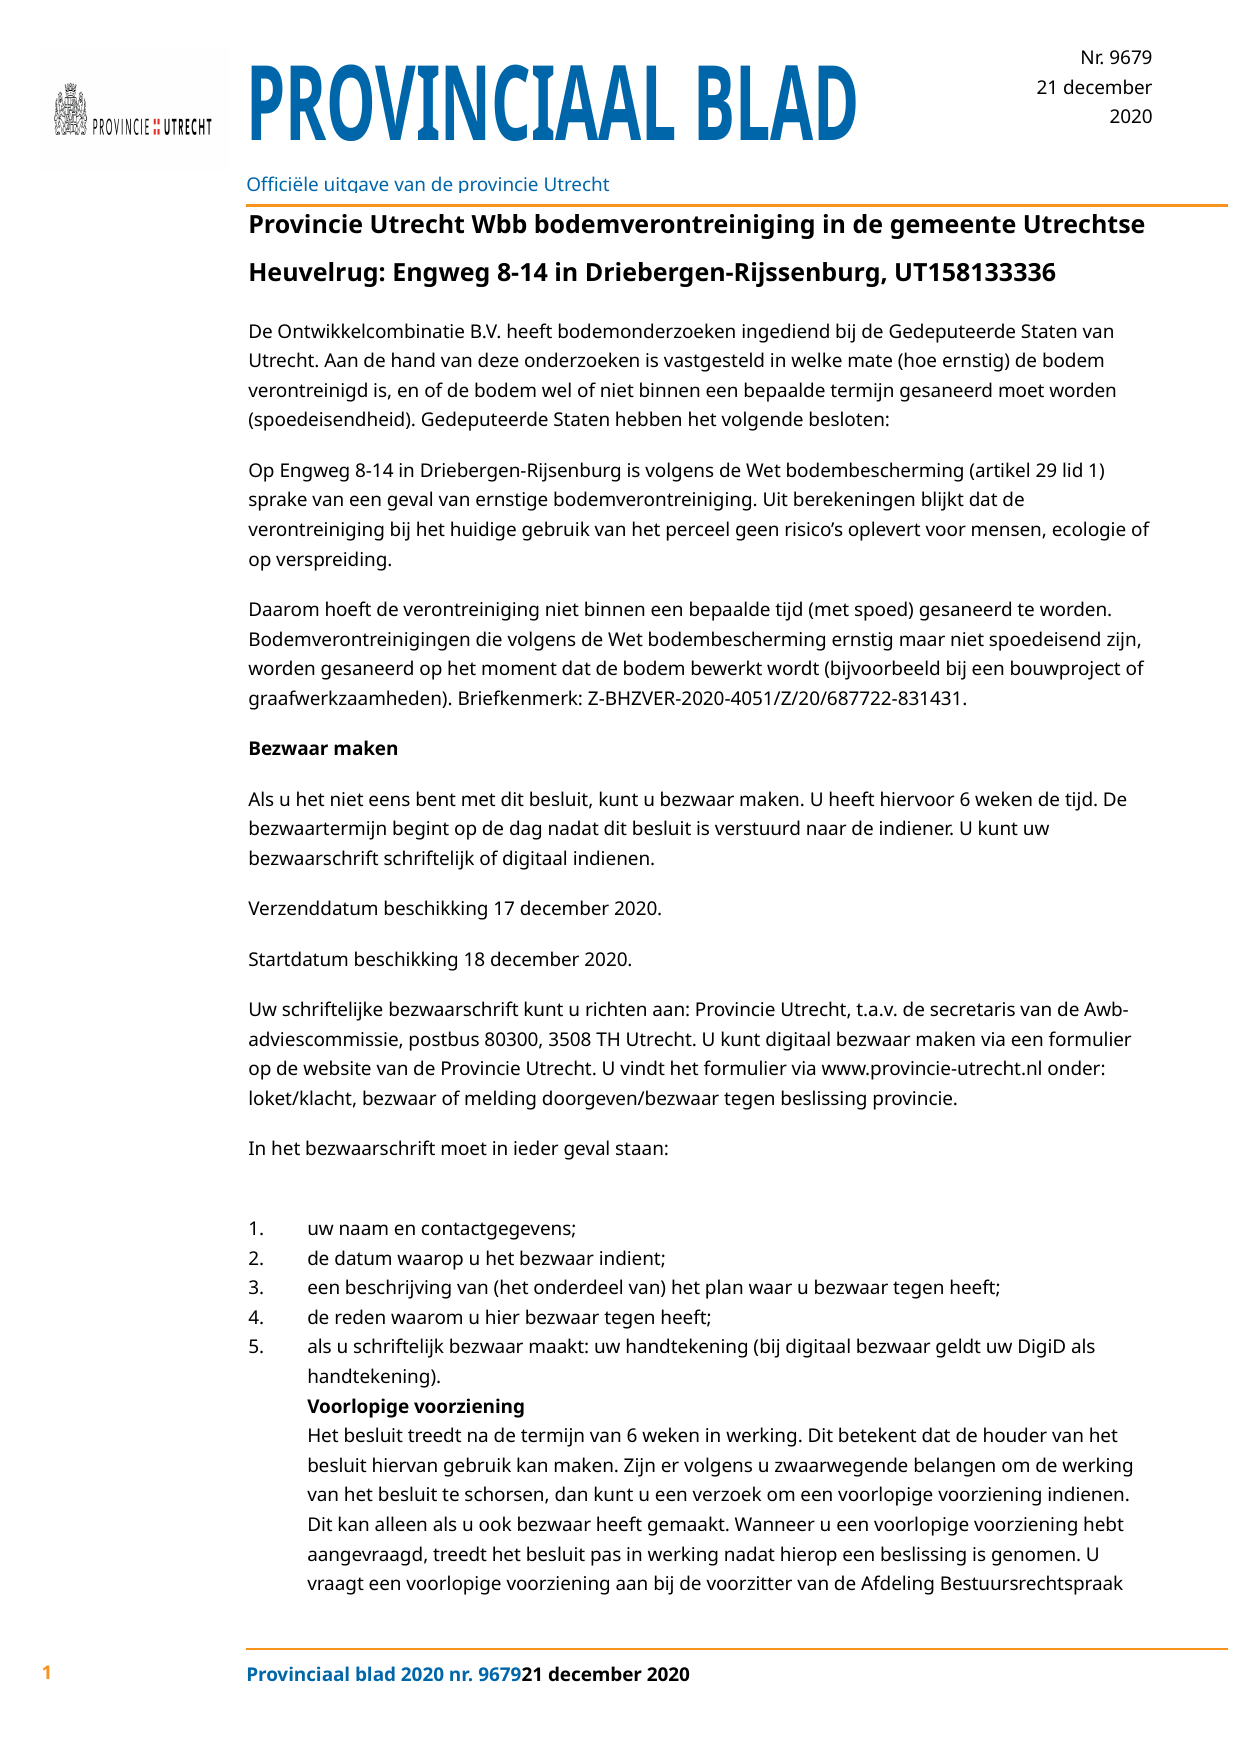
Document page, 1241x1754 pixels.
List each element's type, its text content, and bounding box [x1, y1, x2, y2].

list als u schriftelijk bezwaar maakt: uw handtekening (bij digitaal bezwaar geldt uw DigiD als handtekening). [248, 1334, 1152, 1389]
picture [41, 47, 231, 172]
text De Ontwikkelcombinatie B.V. heeft bodemonderzoeken ingediend bij de Gedeputeerde Staten van Utrecht. Aan de hand van deze onderzoeken is vastgesteld in welke mate (hoe ernstig) de bodem verontreinigd is, en of de bodem wel of niet binnen een bepaalde termijn gesaneerd moet worden (spoedeisendheid). Gedeputeerde Staten hebben het volgende besloten: [248, 318, 1152, 432]
text Als u het niet eens bent met dit besluit, kunt u bezwaar maken. U heeft hiervoor 6 weken de tijd. De bezwaartermijn begint op de dag nadat dit besluit is verstuurd naar de indiener. U kunt uw bezwaarschrift schriftelijk of digitaal indienen. [248, 786, 1152, 871]
list de reden waarom u hier bezwaar tegen heeft; [248, 1304, 1152, 1330]
text Startdatum beschikking 18 december 2020. [248, 946, 1152, 972]
list Het besluit treedt na de termijn van 6 weken in werking. Dit betekent dat de houder van het besluit hiervan gebruik kan maken. Zijn er volgens u zwaarwegende belangen om de werking van het besluit te schorsen, dan kunt u een verzoek om een voorlopige voorziening indienen. Dit kan alleen als u ook bezwaar heeft gemaakt. Wanneer u een voorlopige voorziening hebt aangevraagd, treedt het besluit pas in werking nadat hierop een beslissing is genomen. U vraagt een voorlopige voorziening aan bij de voorzitter van de Afdeling Bestuursrechtspraak [248, 1422, 1152, 1596]
text Op Engweg 8-14 in Driebergen-Rijsenburg is volgens de Wet bodembescherming (artikel 29 lid 1) sprake van een geval van ernstige bodemverontreiniging. Uit berekeningen blijkt dat de verontreiniging bij het huidige gebruik van het perceel geen risico’s oplevert voor mensen, ecologie of op verspreiding. [248, 457, 1152, 572]
text Verzenddatum beschikking 17 december 2020. [248, 895, 1152, 921]
list uw naam en contactgegevens; [248, 1215, 1152, 1241]
list de datum waarop u het bezwaar indient; [248, 1245, 1152, 1271]
text Uw schriftelijke bezwaarschrift kunt u richten aan: Provincie Utrecht, t.a.v. de secretaris van de Awb-adviescommissie, postbus 80300, 3508 TH Utrecht. U kunt digitaal bezwaar maken via een formulier op de website van de Provincie Utrecht. U vindt het formulier via www.provincie-utrecht.nl onder: loket/klacht, bezwaar of melding doorgeven/bezwaar tegen beslissing provincie. [248, 996, 1152, 1111]
list een beschrijving van (het onderdeel van) het plan waar u bezwaar tegen heeft; [248, 1274, 1152, 1300]
text Bezwaar maken [248, 735, 1152, 761]
list Voorlopige voorziening [248, 1393, 1152, 1419]
text In het bezwaarschrift moet in ieder geval staan: [248, 1135, 1152, 1161]
text Provincie Utrecht Wbb bodemverontreiniging in de gemeente Utrechtse Heuvelrug: Engweg 8-14 in Driebergen-Rijssenburg, UT158133336 [248, 207, 1152, 288]
text Daarom hoeft de verontreiniging niet binnen een bepaalde tijd (met spoed) gesaneerd te worden. Bodemverontreinigingen die volgens de Wet bodembescherming ernstig maar niet spoedeisend zijn, worden gesaneerd op het moment dat de bodem bewerkt wordt (bijvoorbeeld bij een bouwproject of graafwerkzaamheden). Briefkenmerk: Z-BHZVER-2020-4051/Z/20/687722-831431. [248, 596, 1152, 711]
